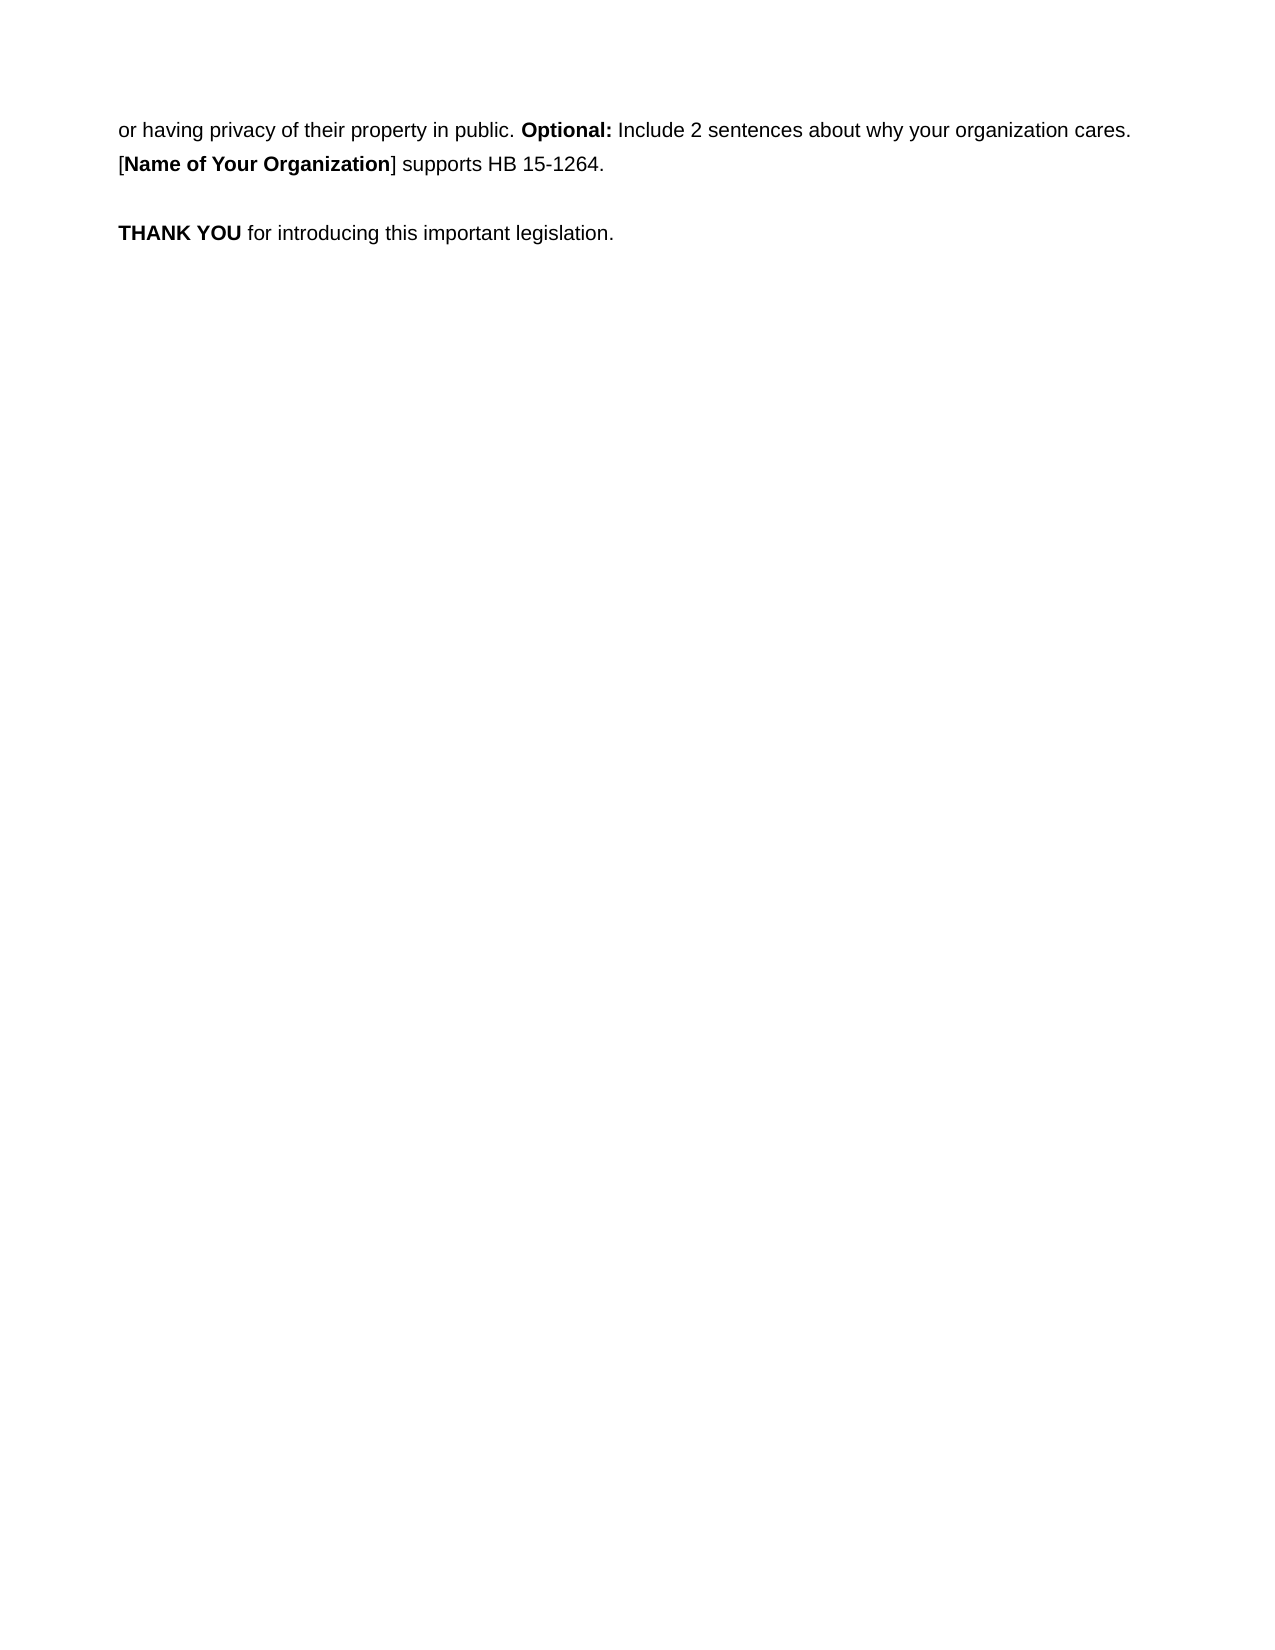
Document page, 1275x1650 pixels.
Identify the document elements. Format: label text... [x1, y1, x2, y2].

text [Name of Your Organization] supports HB 15-1264. [118, 151, 1157, 175]
text or having privacy of their property in public. Optional: Include 2 sentences about why your organization cares. [118, 118, 1157, 142]
text THANK YOU for introducing this important legislation. [118, 221, 1157, 245]
